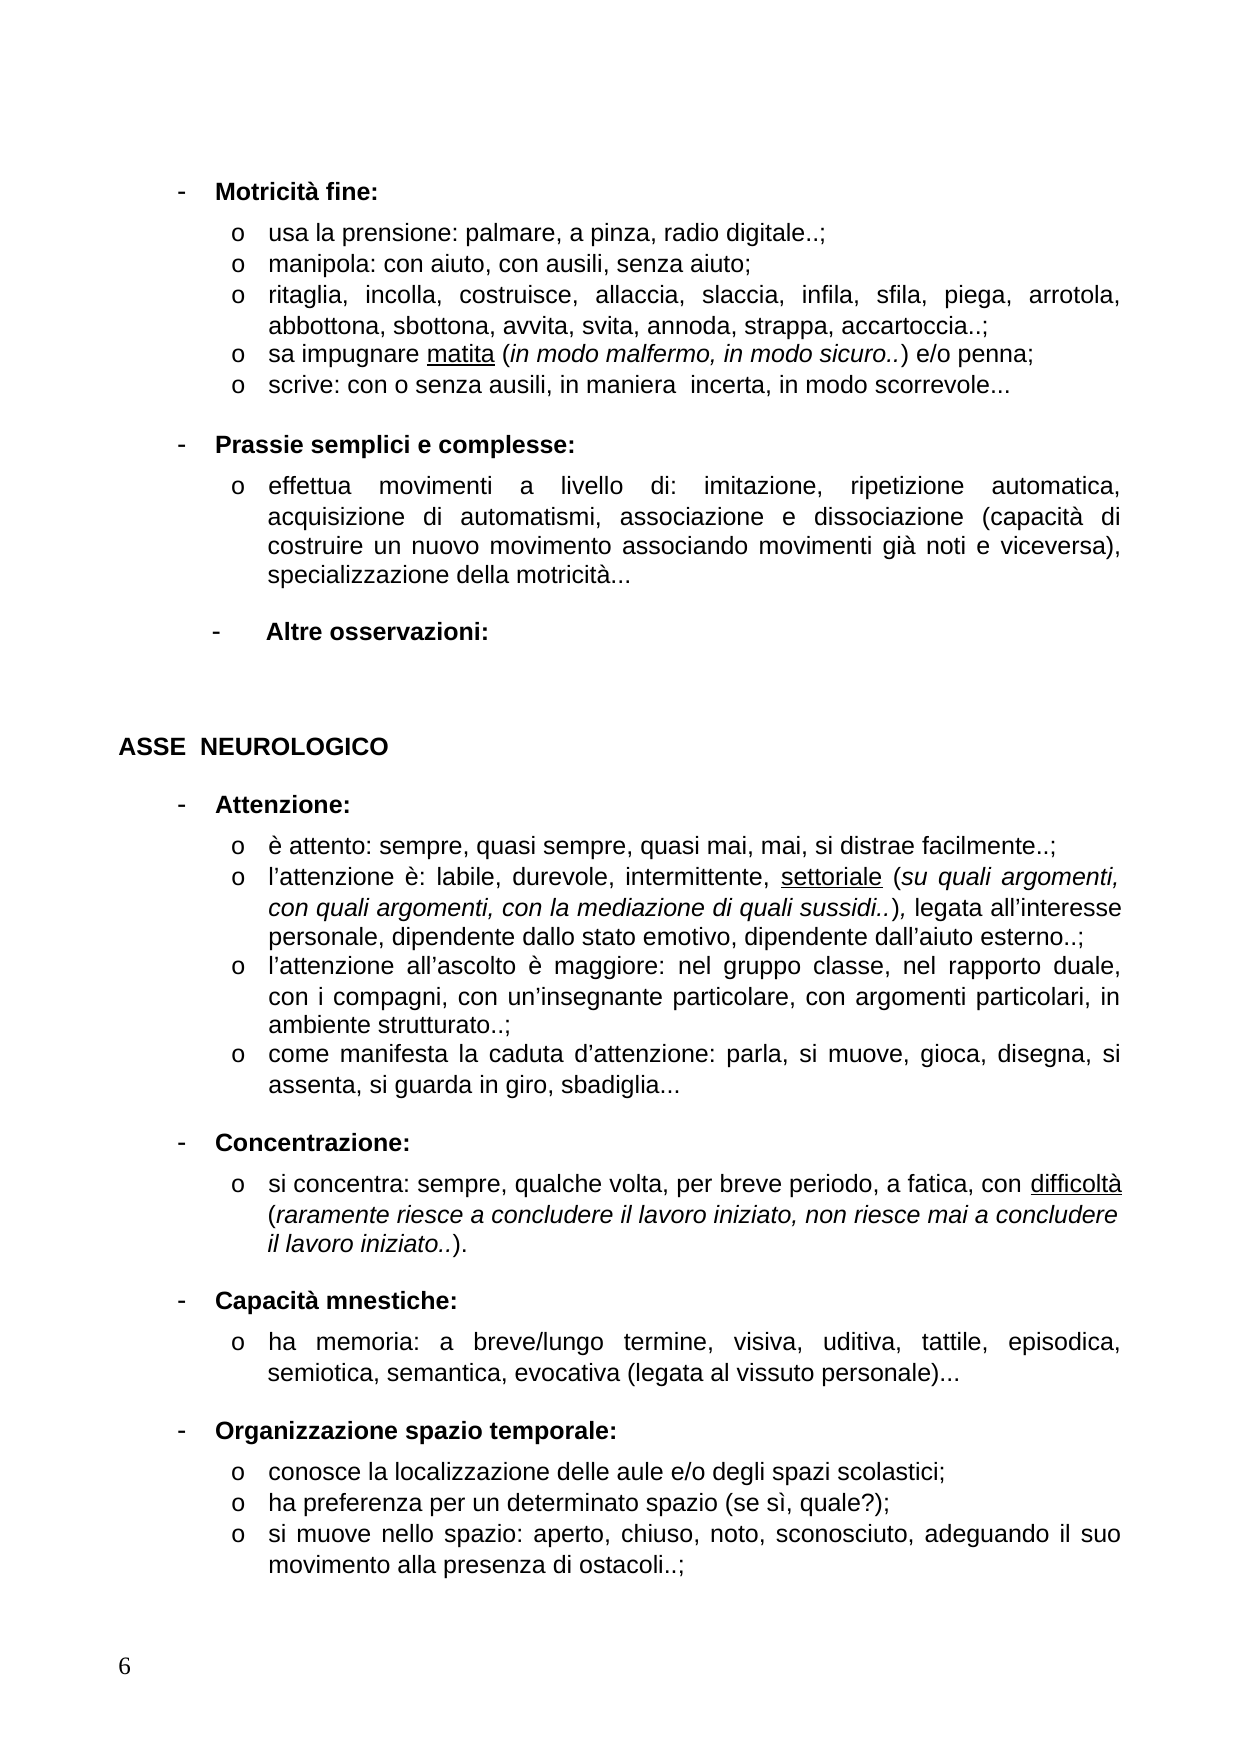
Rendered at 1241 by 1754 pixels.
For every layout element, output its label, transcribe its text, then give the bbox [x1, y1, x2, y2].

list si concentra: sempre, qualche volta, per breve periodo, a fatica, con difficoltà (raramente riesce a concludere il lavoro iniziato, non riesce mai a concludere il lavoro iniziato..). [230, 1169, 1122, 1257]
list Attenzione: [177, 790, 1122, 819]
list Motricità fine: [177, 176, 1122, 205]
list si muove nello spazio: aperto, chiuso, noto, sconosciuto, adeguando il suo movimento alla presenza di ostacoli..; [231, 1519, 1122, 1579]
list scrive: con o senza ausili, in maniera incerta, in modo scorrevole... [231, 370, 1122, 401]
list usa la prensione: palmare, a pinza, radio digitale..; [230, 218, 1122, 249]
list ritaglia, incolla, costruisce, allaccia, slaccia, infila, sfila, piega, arrotola, abbottona, sbottona, avvita, svita, annoda, strappa, accartoccia..; [231, 280, 1122, 339]
list l’attenzione all’ascolto è maggiore: nel gruppo classe, nel rapporto duale, con i compagni, con un’insegnante particolare, con argomenti particolari, in ambiente strutturato..; [231, 951, 1122, 1039]
list manipola: con aiuto, con ausili, senza aiuto; [231, 249, 1122, 280]
list effettua movimenti a livello di: imitazione, ripetizione automatica, acquisizione di automatismi, associazione e dissociazione (capacità di costruire un nuovo movimento associando movimenti già noti e viceversa), specializzazione della motricità... [230, 471, 1122, 588]
list Prassie semplici e complesse: [177, 430, 1122, 459]
list conosce la localizzazione delle aule e/o degli spazi scolastici; [230, 1457, 1122, 1488]
list Organizzazione spazio temporale: [177, 1416, 1122, 1445]
list sa impugnare matita (in modo malfermo, in modo sicuro..) e/o penna; [231, 339, 1122, 370]
list Capacità mnestiche: [177, 1286, 1122, 1315]
subtitle ASSE NEUROLOGICO [118, 732, 1122, 761]
list ha memoria: a breve/lungo termine, visiva, uditiva, tattile, episodica, semiotica, semantica, evocativa (legata al vissuto personale)... [230, 1327, 1122, 1387]
list Altre osservazioni: [212, 617, 1122, 646]
list come manifesta la caduta d’attenzione: parla, si muove, gioca, disegna, si assenta, si guarda in giro, sbadiglia... [231, 1039, 1122, 1099]
list è attento: sempre, quasi sempre, quasi mai, mai, si distrae facilmente..; [230, 831, 1122, 862]
list Concentrazione: [177, 1127, 1122, 1156]
list ha preferenza per un determinato spazio (se sì, quale?); [231, 1488, 1122, 1519]
list l’attenzione è: labile, durevole, intermittente, settoriale (su quali argomenti, con quali argomenti, con la mediazione di quali sussidi..), legata all’interesse personale, dipendente dallo stato emotivo, dipendente dall’aiuto esterno..; [231, 862, 1122, 951]
